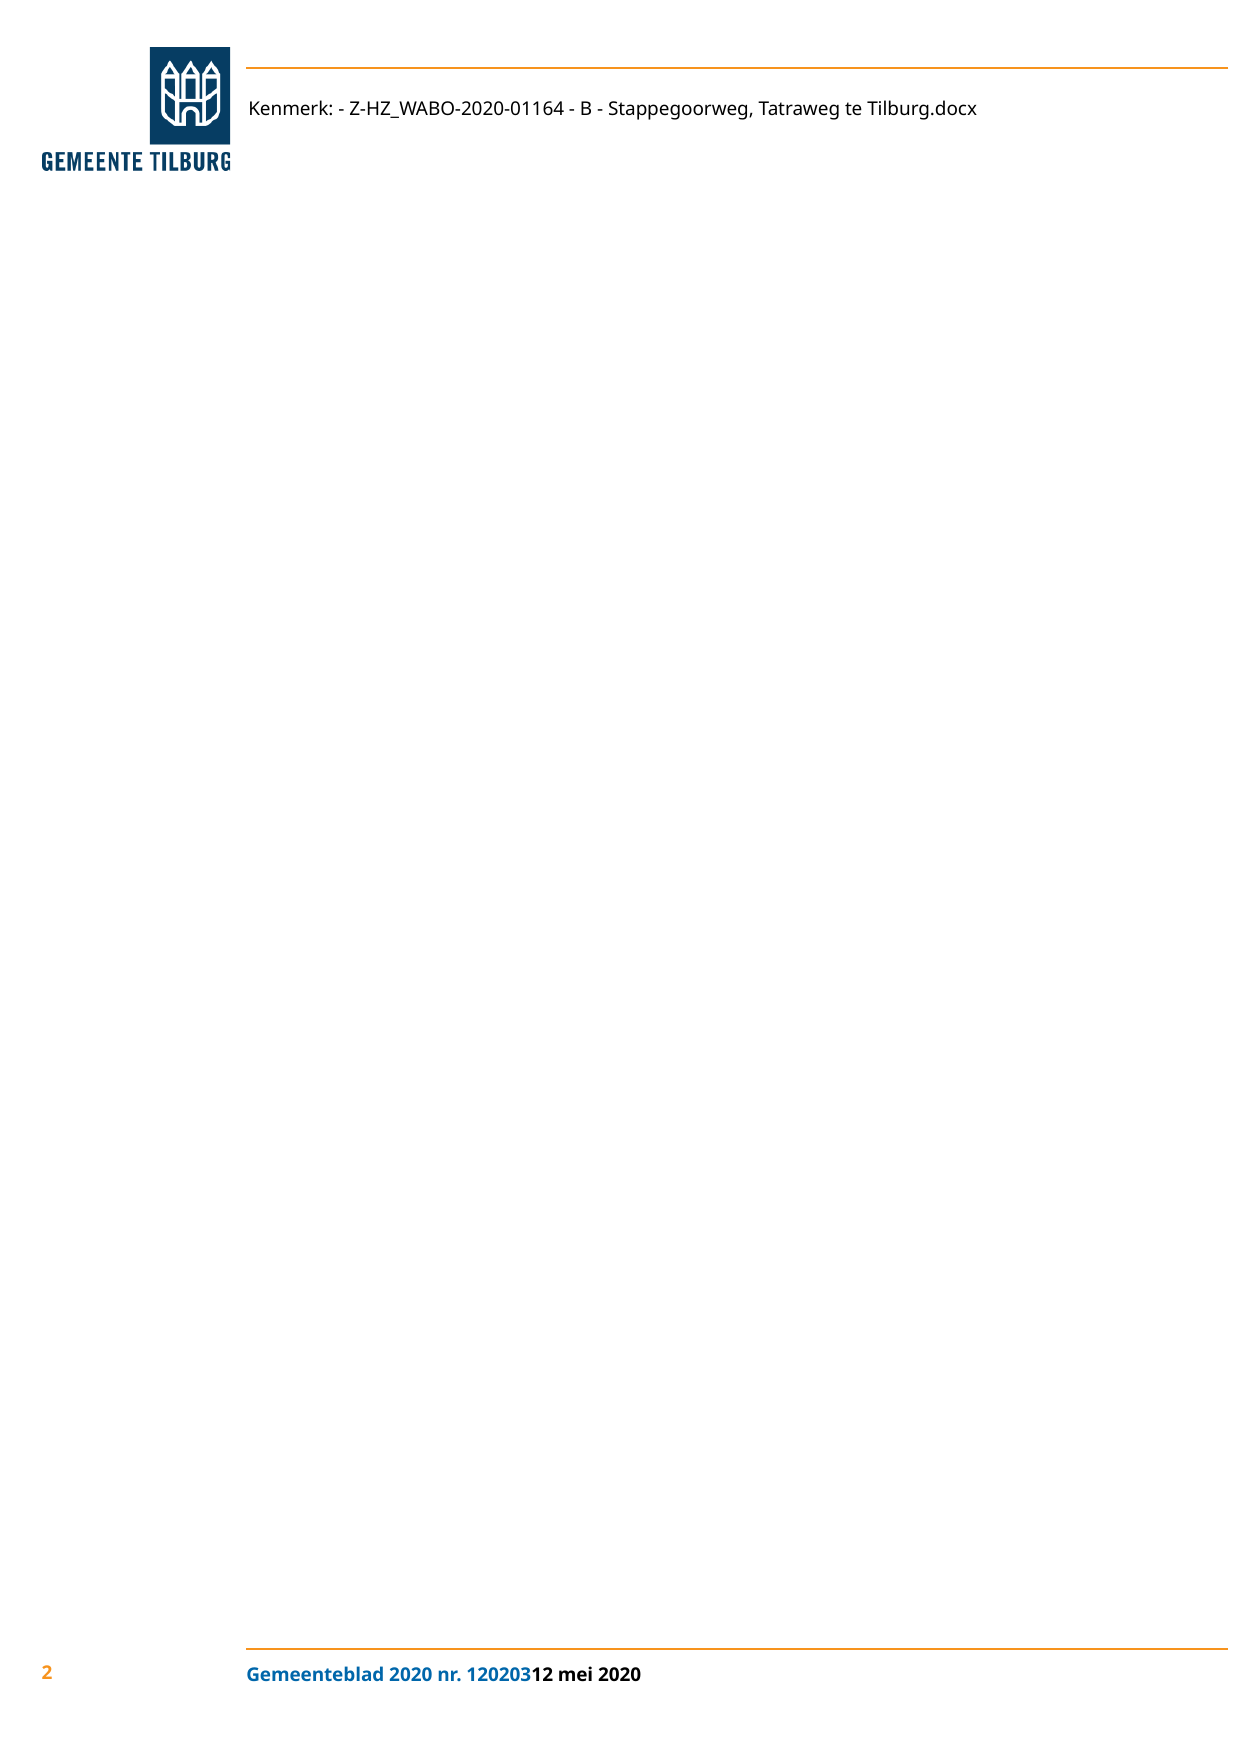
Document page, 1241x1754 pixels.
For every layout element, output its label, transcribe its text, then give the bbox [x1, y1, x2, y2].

picture [41, 47, 231, 172]
text Kenmerk: - Z-HZ_WABO-2020-01164 - B - Stappegoorweg, Tatraweg te Tilburg.docx [248, 95, 1152, 121]
